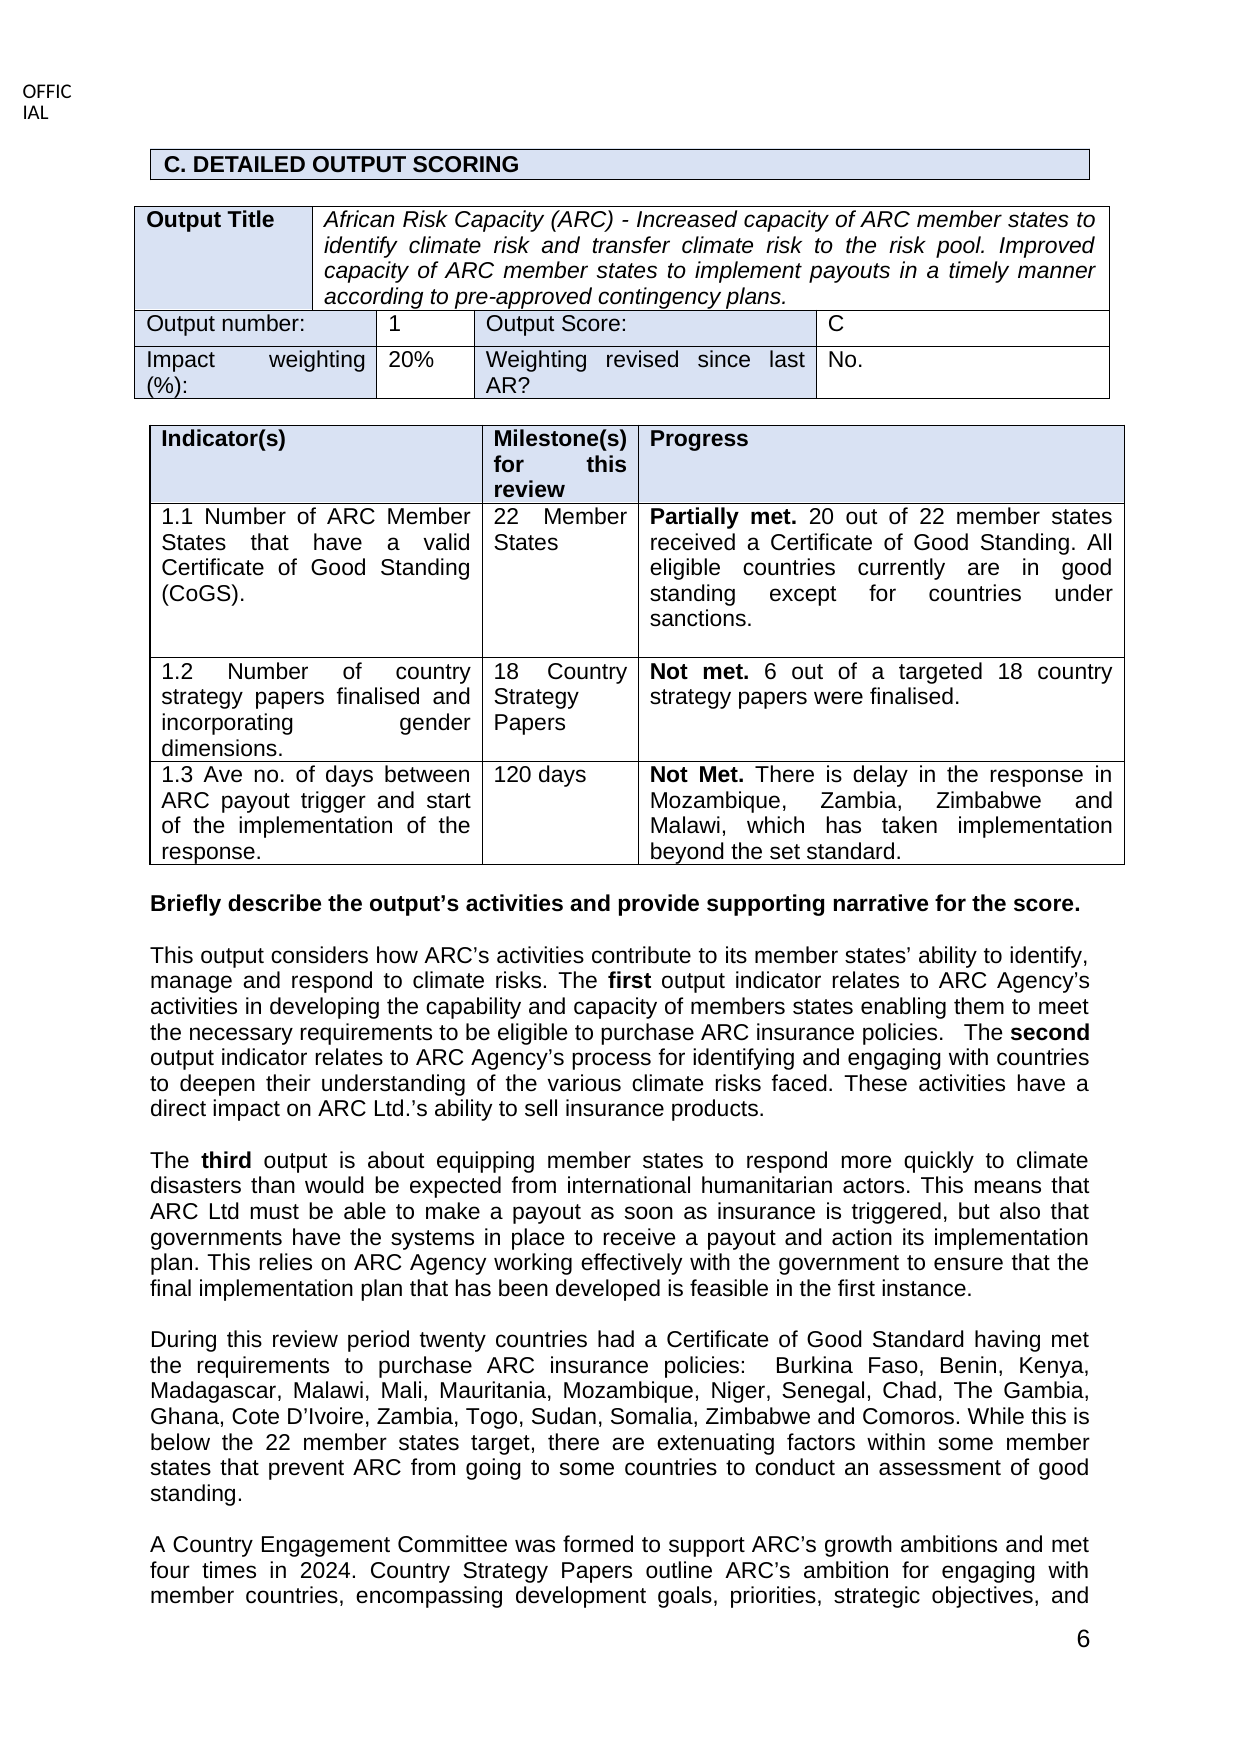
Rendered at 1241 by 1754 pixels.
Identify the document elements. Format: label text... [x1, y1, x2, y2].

table_cell No. [817, 347, 1109, 398]
text This output considers how ARC’s activities contribute to its member states’ ability to identify, manage and respond to climate risks. The first output indicator relates to ARC Agency’s activities in developing the capability and capacity of members states enabling them to meet the necessary requirements to be eligible to purchase ARC insurance policies. The second output indicator relates to ARC Agency’s process for identifying and engaging with countries to deepen their understanding of the various climate risks faced. These activities have a direct impact on ARC Ltd.’s ability to sell insurance products. [150, 942, 1090, 1122]
table_cell 1.1 Number of ARC Member States that have a valid Certificate of Good Standing (CoGS). [151, 504, 482, 657]
table_cell 20% [377, 347, 474, 398]
table_cell Output number: [135, 311, 376, 346]
table_header Indicator(s) [151, 426, 482, 502]
table_cell 18 Country Strategy Papers [483, 658, 638, 761]
text During this review period twenty countries had a Certificate of Good Standard having met the requirements to purchase ARC insurance policies: Burkina Faso, Benin, Kenya, Madagascar, Malawi, Mali, Mauritania, Mozambique, Niger, Senegal, Chad, The Gambia, Ghana, Cote D’Ivoire, Zambia, Togo, Sudan, Somalia, Zimbabwe and Comoros. While this is below the 22 member states target, there are extenuating factors within some member states that prevent ARC from going to some countries to conduct an assessment of good standing. [150, 1327, 1090, 1506]
table_cell 1 [377, 311, 474, 346]
table_cell Impact weighting (%): [135, 347, 376, 398]
table_cell C [817, 311, 1109, 346]
table_cell Not met. 6 out of a targeted 18 country strategy papers were finalised. [639, 658, 1124, 761]
table_header Output Title [135, 207, 312, 309]
table_cell 22 Member States [483, 504, 638, 657]
text Briefly describe the output’s activities and provide supporting narrative for the score. [150, 891, 1090, 917]
table_cell 1.2 Number of country strategy papers finalised and incorporating gender dimensions. [151, 658, 482, 761]
table_cell Partially met. 20 out of 22 member states received a Certificate of Good Standing. All eligible countries currently are in good standing except for countries under sanctions. [639, 504, 1124, 657]
table_cell Weighting revised since last AR? [475, 347, 816, 398]
table_cell Not Met. There is delay in the response in Mozambique, Zambia, Zimbabwe and Malawi, which has taken implementation beyond the set standard. [639, 762, 1124, 864]
subtitle C. DETAILED OUTPUT SCORING [151, 150, 1089, 179]
table_header Progress [639, 426, 1124, 502]
table_cell 120 days [483, 762, 638, 864]
text The third output is about equipping member states to respond more quickly to climate disasters than would be expected from international humanitarian actors. This means that ARC Ltd must be able to make a payout as soon as insurance is triggered, but also that governments have the systems in place to receive a payout and action its implementation plan. This relies on ARC Agency working effectively with the government to ensure that the final implementation plan that has been developed is feasible in the first instance. [150, 1147, 1090, 1301]
text A Country Engagement Committee was formed to support ARC’s growth ambitions and met four times in 2024. Country Strategy Papers outline ARC’s ambition for engaging with member countries, encompassing development goals, priorities, strategic objectives, and [150, 1532, 1090, 1608]
table_cell Output Score: [475, 311, 816, 346]
table_cell 1.3 Ave no. of days between ARC payout trigger and start of the implementation of the response. [151, 762, 482, 864]
table_header Milestone(s) for this review [483, 426, 638, 502]
table_header African Risk Capacity (ARC) - Increased capacity of ARC member states to identify climate risk and transfer climate risk to the risk pool. Improved capacity of ARC member states to implement payouts in a timely manner according to pre-approved contingency plans. [313, 207, 1109, 309]
